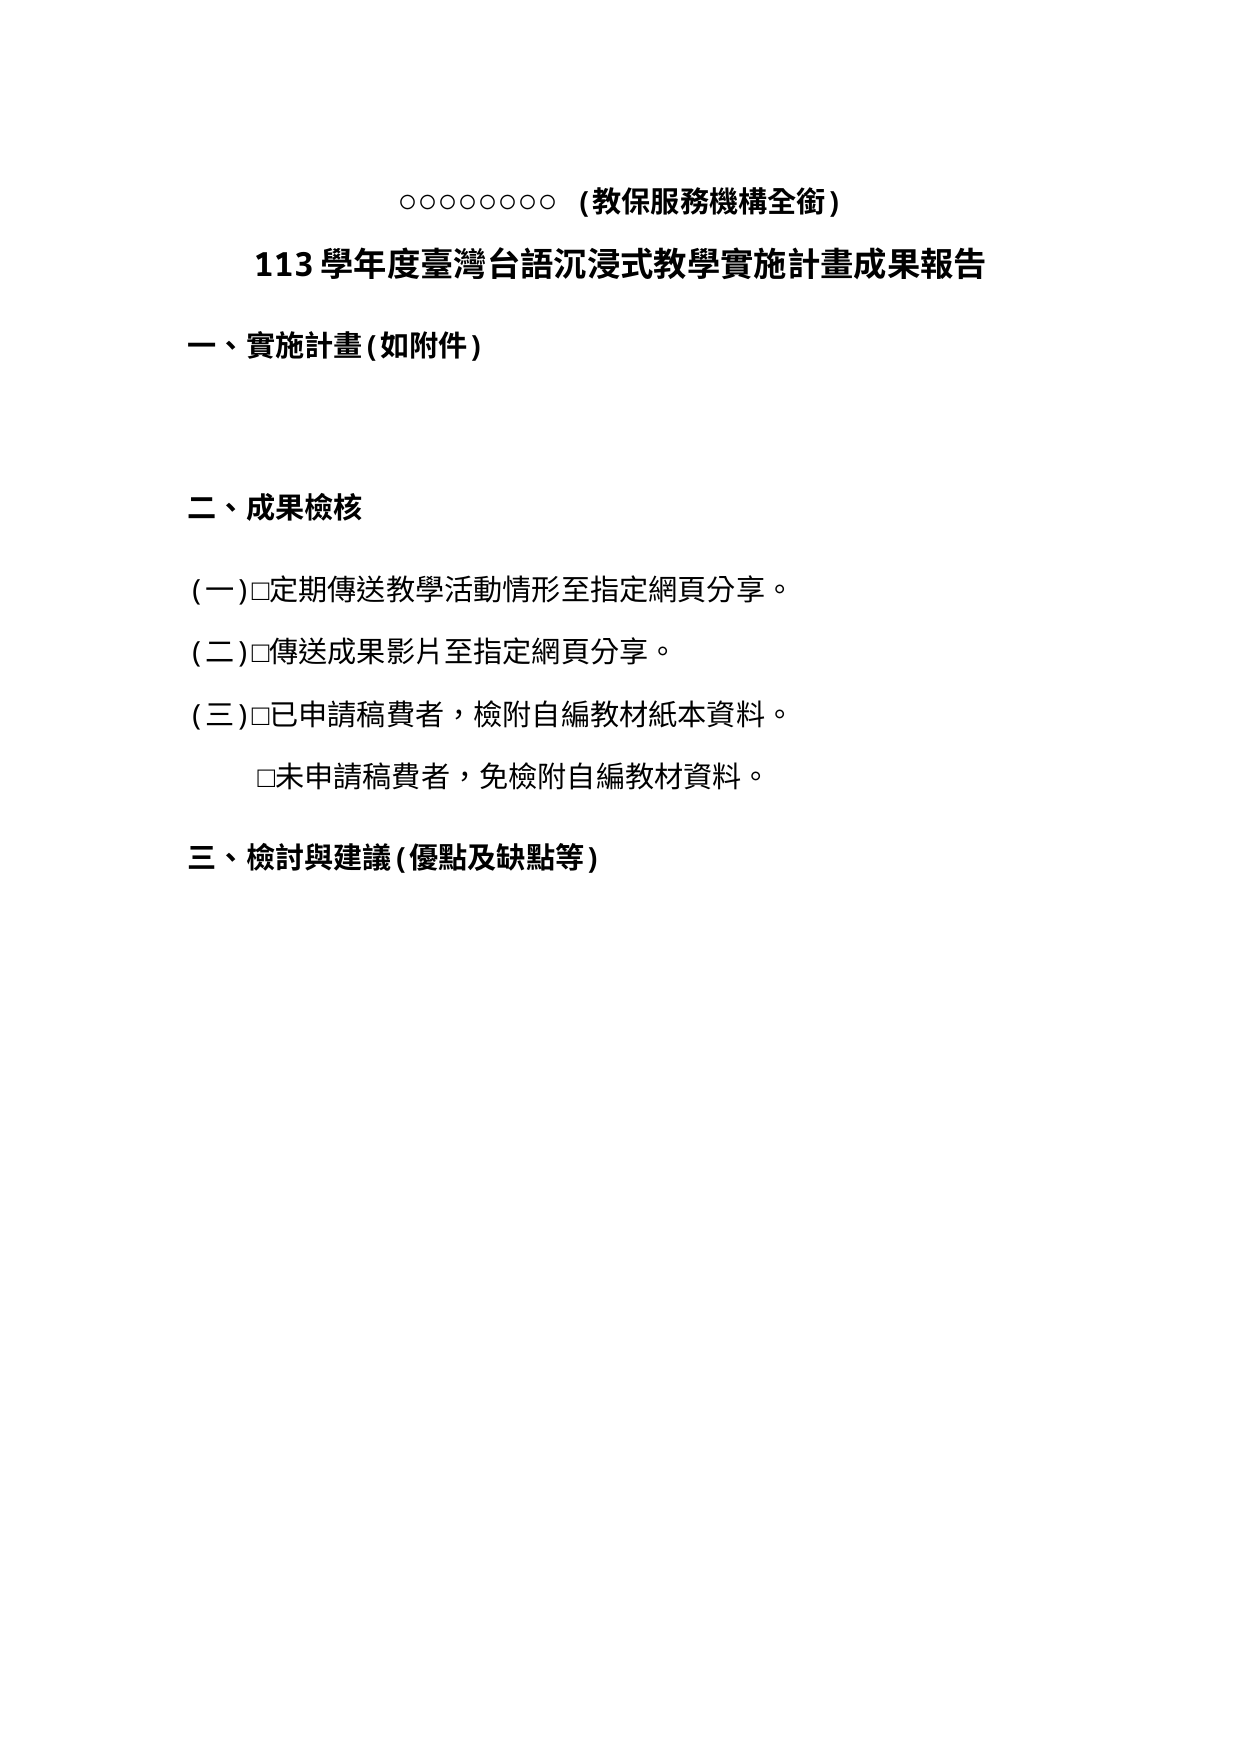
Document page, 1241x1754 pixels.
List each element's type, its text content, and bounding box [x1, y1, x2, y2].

text 113學年度臺灣台語沉浸式教學實施計畫成果報告 [187, 221, 1053, 283]
text (二)□傳送成果影片至指定網頁分享。 [187, 608, 1053, 671]
text □未申請稿費者，免檢附自編教材資料。 [187, 733, 1053, 796]
text 三、檢討與建議(優點及缺點等) [187, 814, 1053, 877]
text 二、成果檢核 [187, 464, 1053, 527]
text (一)□定期傳送教學活動情形至指定網頁分享。 [187, 546, 1053, 608]
text ○○○○○○○○ (教保服務機構全銜) [187, 158, 1053, 221]
text (三)□已申請稿費者，檢附自編教材紙本資料。 [187, 671, 1053, 733]
text 一、實施計畫(如附件) [187, 302, 1053, 364]
